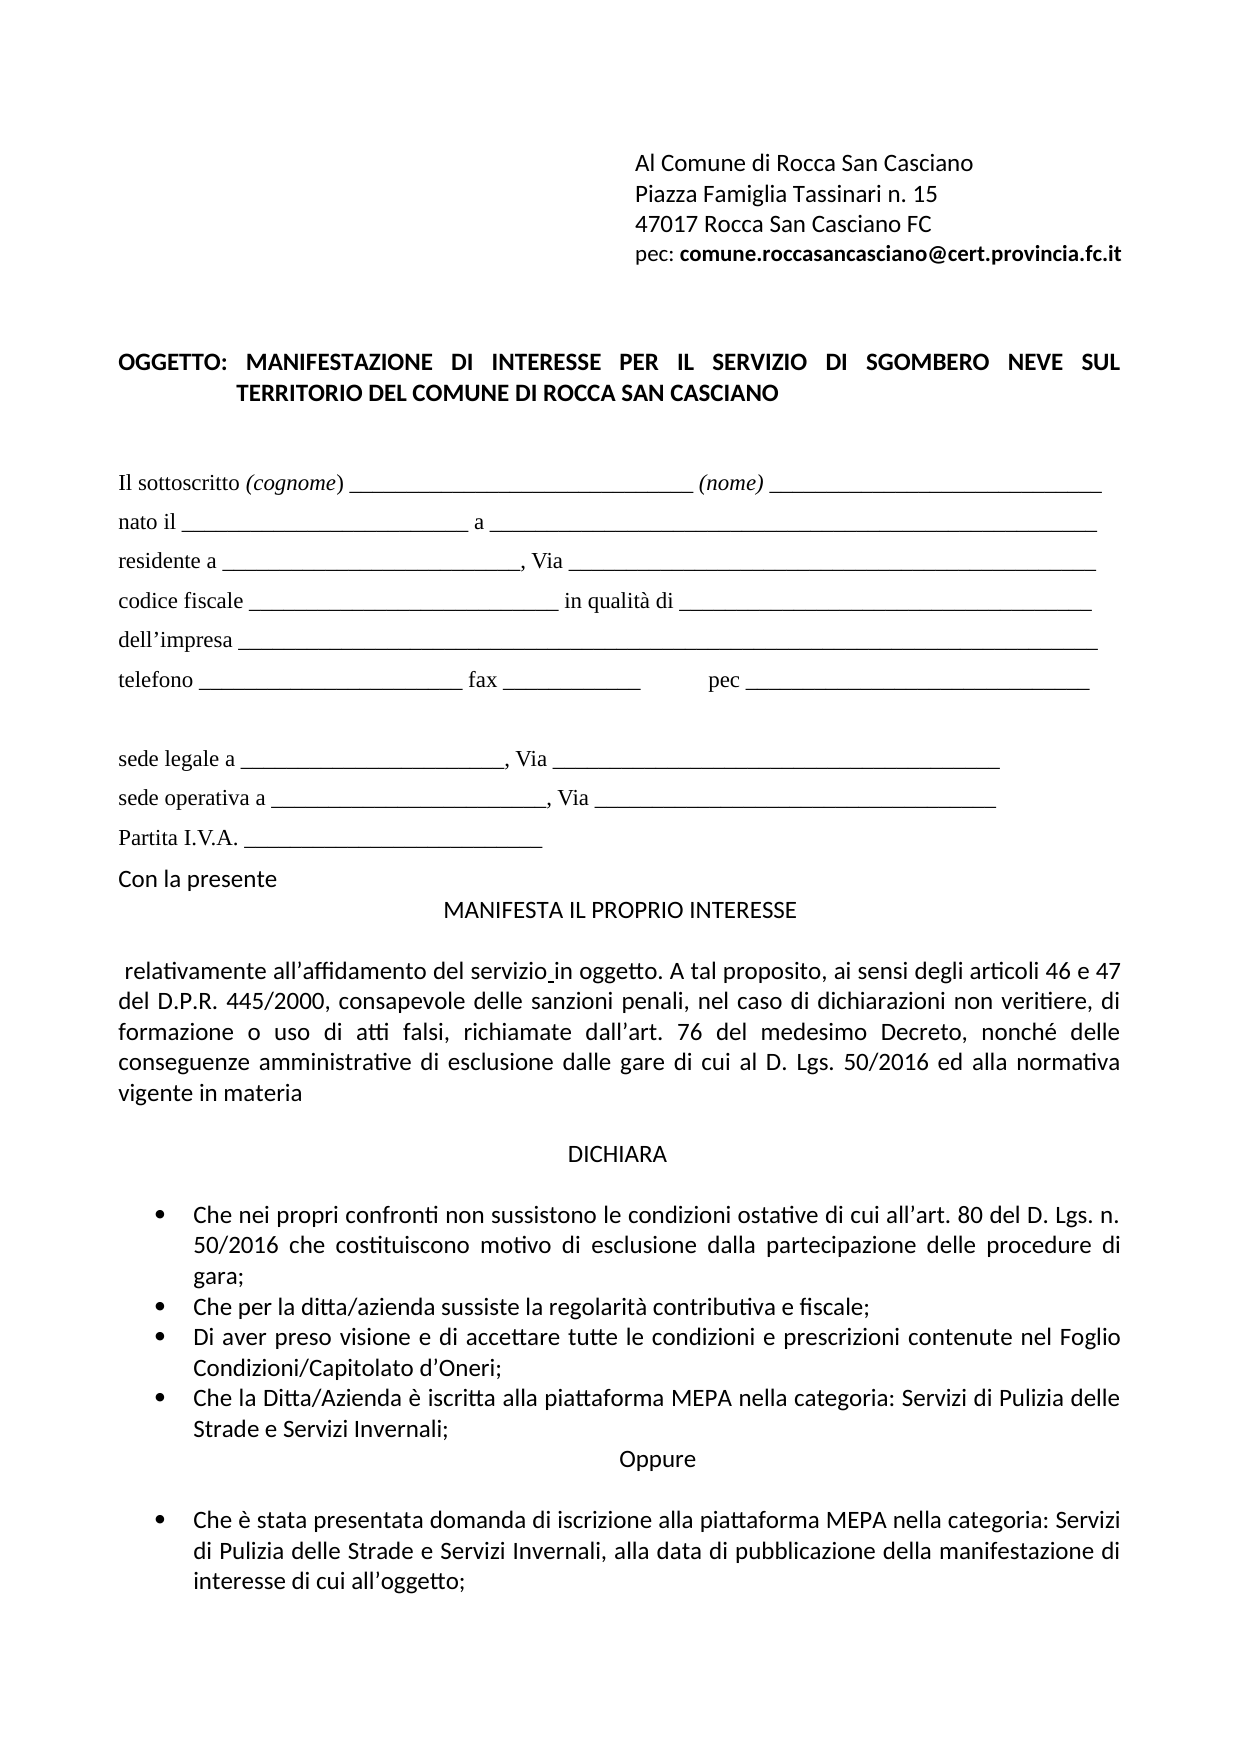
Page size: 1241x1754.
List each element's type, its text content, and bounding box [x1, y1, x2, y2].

list Che per la ditta/azienda sussiste la regolarità contributiva e fiscale; [156, 1291, 1122, 1321]
text pec: comune.roccasancasciano@cert.provincia.fc.it [635, 239, 1122, 267]
text dell’impresa ___________________________________________________________________________ [118, 627, 1122, 653]
text residente a __________________________, Via ______________________________________________ [118, 548, 1122, 574]
text sede legale a _______________________, Via _______________________________________ [118, 745, 1122, 771]
text 47017 Rocca San Casciano FC [118, 209, 1122, 239]
text relativamente all’affidamento del servizio in oggetto. A tal proposito, ai sensi degli articoli 46 e 47 del D.P.R. 445/2000, consapevole delle sanzioni penali, nel caso di dichiarazioni non veritiere, di formazione o uso di atti falsi, richiamate dall’art. 76 del medesimo Decreto, nonché delle conseguenze amministrative di esclusione dalle gare di cui al D. Lgs. 50/2016 ed alla normativa vigente in materia [118, 955, 1122, 1108]
text Partita I.V.A. __________________________ [118, 824, 1122, 850]
text telefono _______________________ fax ____________ pec ______________________________ [118, 666, 1122, 692]
list Che la Ditta/Azienda è iscritta alla piattaforma MEPA nella categoria: Servizi di Pulizia delle Strade e Servizi Invernali; [156, 1382, 1122, 1443]
text Con la presente [118, 863, 1122, 894]
text nato il _________________________ a _____________________________________________________ [118, 508, 1122, 534]
text Il sottoscritto (cognome) ______________________________ (nome) _____________________________ [118, 469, 1122, 495]
list Di aver preso visione e di accettare tutte le condizioni e prescrizioni contenute nel Foglio Condizioni/Capitolato d’Oneri; [156, 1321, 1122, 1382]
text sede operativa a ________________________, Via ___________________________________ [118, 784, 1122, 811]
text Piazza Famiglia Tassinari n. 15 [118, 178, 1122, 209]
text Oppure [193, 1443, 1122, 1474]
text Al Comune di Rocca San Casciano [118, 148, 1122, 178]
list Che nei propri confronti non sussistono le condizioni ostative di cui all’art. 80 del D. Lgs. n. 50/2016 che costituiscono motivo di esclusione dalla partecipazione delle procedure di gara; [156, 1199, 1122, 1291]
list Che è stata presentata domanda di iscrizione alla piattaforma MEPA nella categoria: Servizi di Pulizia delle Strade e Servizi Invernali, alla data di pubblicazione della manifestazione di interesse di cui all’oggetto; [156, 1504, 1122, 1596]
text DICHIARA [118, 1138, 1122, 1169]
text codice fiscale ___________________________ in qualità di ____________________________________ [118, 587, 1122, 613]
text MANIFESTA IL PROPRIO INTERESSE [118, 894, 1122, 924]
text OGGETTO: MANIFESTAZIONE DI INTERESSE PER IL SERVIZIO DI SGOMBERO NEVE SUL TERRITORIO DEL COMUNE DI ROCCA SAN CASCIANO [118, 347, 1122, 408]
